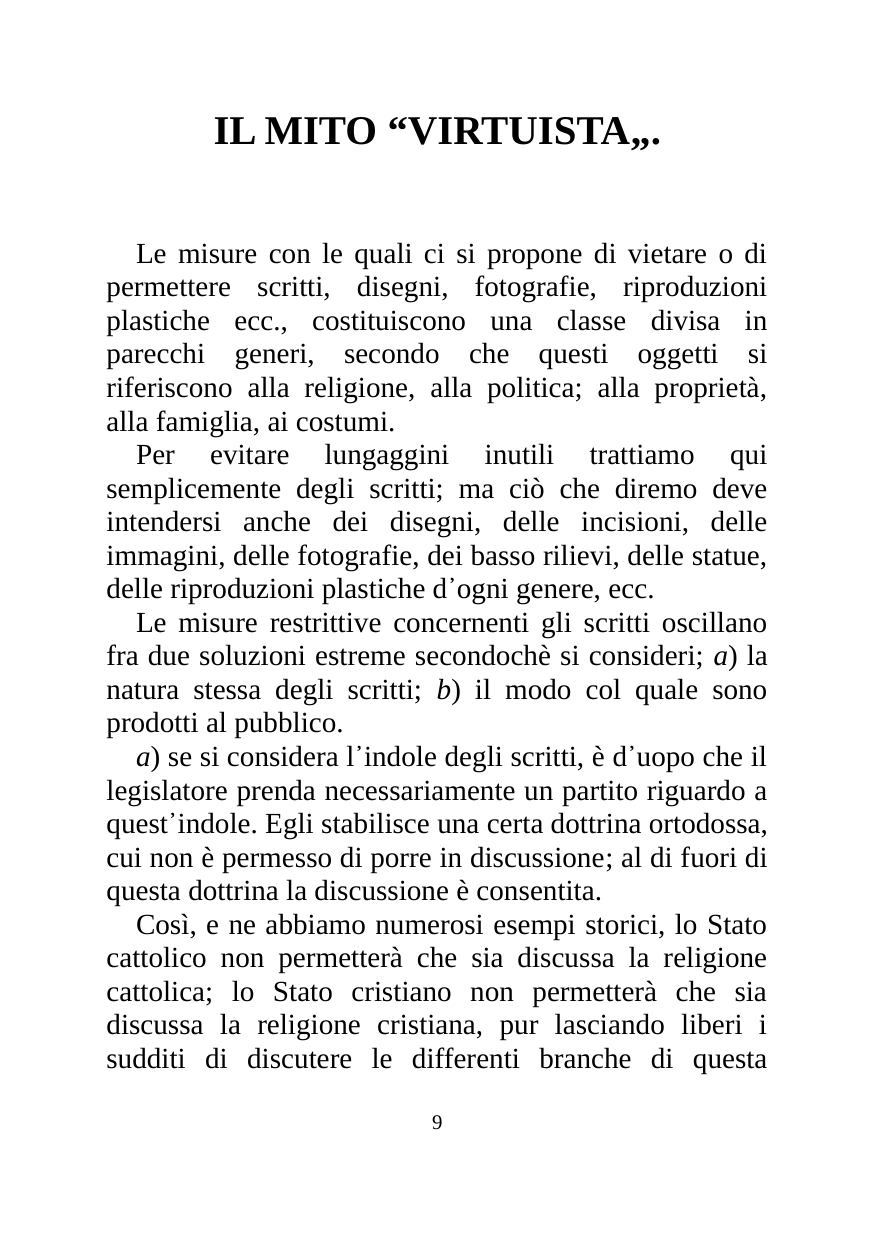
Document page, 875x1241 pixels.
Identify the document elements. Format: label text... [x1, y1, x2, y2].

subtitle Il mito “virtuista„. [106, 106, 768, 153]
text Le misure restrittive concernenti gli scritti oscillano fra due soluzioni estreme secondochè si consideri; a) la natura stessa degli scritti; b) il modo col quale sono prodotti al pubblico. [106, 605, 768, 739]
text a) se si considera l᾽indole degli scritti, è d᾽uopo che il legislatore prenda necessariamente un partito riguardo a quest᾽indole. Egli stabilisce una certa dottrina ortodossa, cui non è permesso di porre in discussione; al di fuori di questa dottrina la discussione è consentita. [106, 739, 768, 907]
text Per evitare lungaggini inutili trattiamo qui semplicemente degli scritti; ma ciò che diremo deve intendersi anche dei disegni, delle incisioni, delle immagini, delle fotografie, dei basso rilievi, delle statue, delle riproduzioni plastiche d᾽ogni genere, ecc. [106, 437, 768, 605]
text Così, e ne abbiamo numerosi esempi storici, lo Stato cattolico non permetterà che sia discussa la religione cattolica; lo Stato cristiano non permetterà che sia discussa la religione cristiana, pur lasciando liberi i sudditi di discutere le differenti branche di questa [106, 907, 768, 1074]
text Le misure con le quali ci si propone di vietare o di permettere scritti, disegni, fotografie, riproduzioni plastiche ecc., costituiscono una classe divisa in parecchi generi, secondo che questi oggetti si riferiscono alla religione, alla politica; alla proprietà, alla famiglia, ai costumi. [106, 236, 768, 437]
